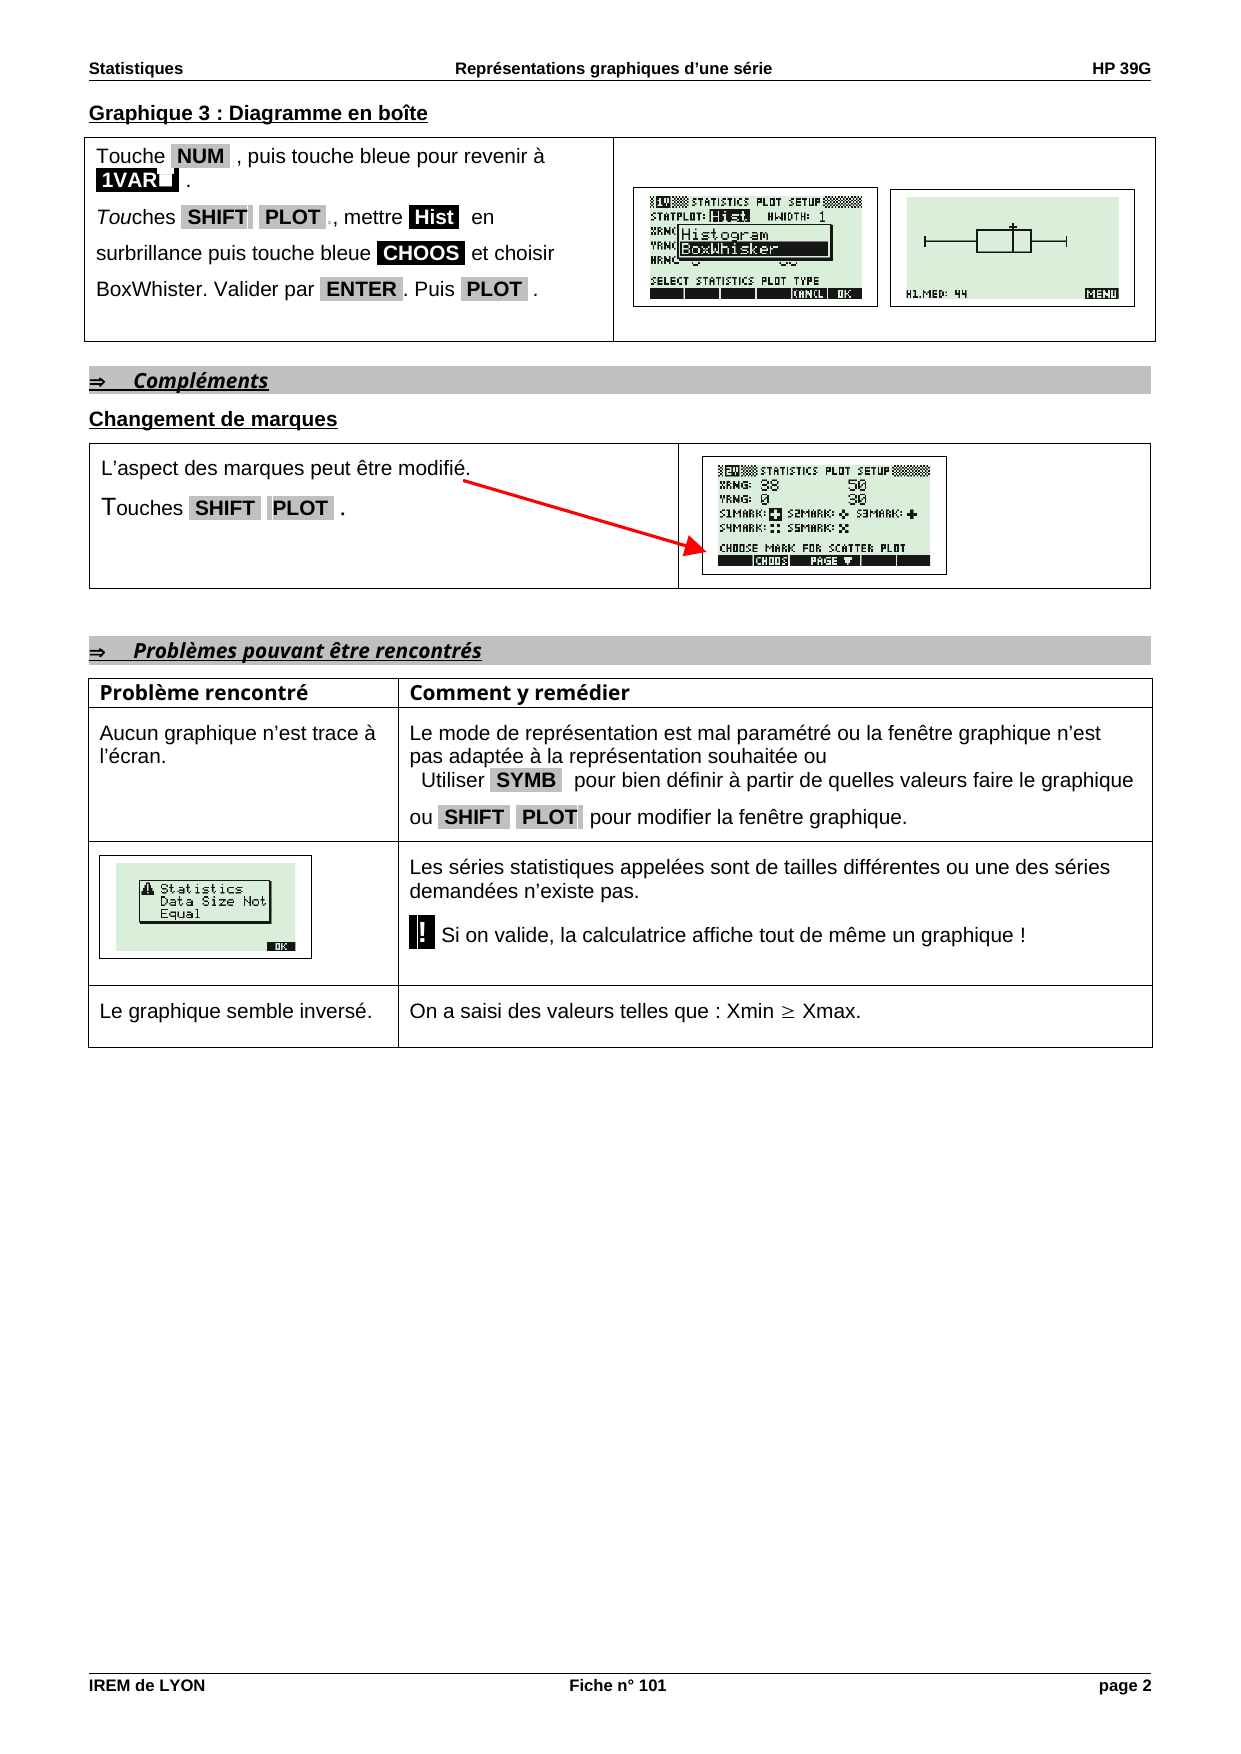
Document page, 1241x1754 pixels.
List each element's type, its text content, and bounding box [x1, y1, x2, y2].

table_header L’aspect des marques peut être modifié. Touches .SHIFT. .PLOT. . [90, 444, 678, 587]
subtitle Changement de marques [89, 407, 1151, 431]
table_cell [89, 842, 398, 985]
table_cell On a saisi des valeurs telles que : Xmin  Xmax. [399, 986, 1152, 1047]
table_header Problème rencontré [89, 679, 398, 707]
table_header Touche .NUM. , puis touche bleue pour revenir à .1VAR. . Touches .SHIFT. .PLOT.., mettre .Hist. en surbrillance puis touche bleue .CHOOS. et choisir BoxWhister. Valider par .ENTER.. Puis PLOT . [85, 138, 613, 341]
table_cell Les séries statistiques appelées sont de tailles différentes ou une des séries demandées n’existe pas. .! Si on valide, la calculatrice affiche tout de même un graphique ! [399, 842, 1152, 985]
table_cell Le graphique semble inversé. [89, 986, 398, 1047]
table_cell Le mode de représentation est mal paramétré ou la fenêtre graphique n’est pas adaptée à la représentation souhaitée ou Utiliser .SYMB. pour bien définir à partir de quelles valeurs faire le graphique ou .SHIFT. .PLOT. pour modifier la fenêtre graphique. [399, 708, 1152, 841]
table_header Comment y remédier [399, 679, 1152, 707]
text  Problèmes pouvant être rencontrés [89, 636, 1151, 665]
table_cell Aucun graphique n’est trace à l’écran. [89, 708, 398, 841]
text  Compléments [89, 366, 1151, 394]
text Graphique 3 : Diagramme en boîte [89, 101, 1151, 125]
table_header [614, 138, 1155, 341]
table_header [679, 444, 1150, 587]
